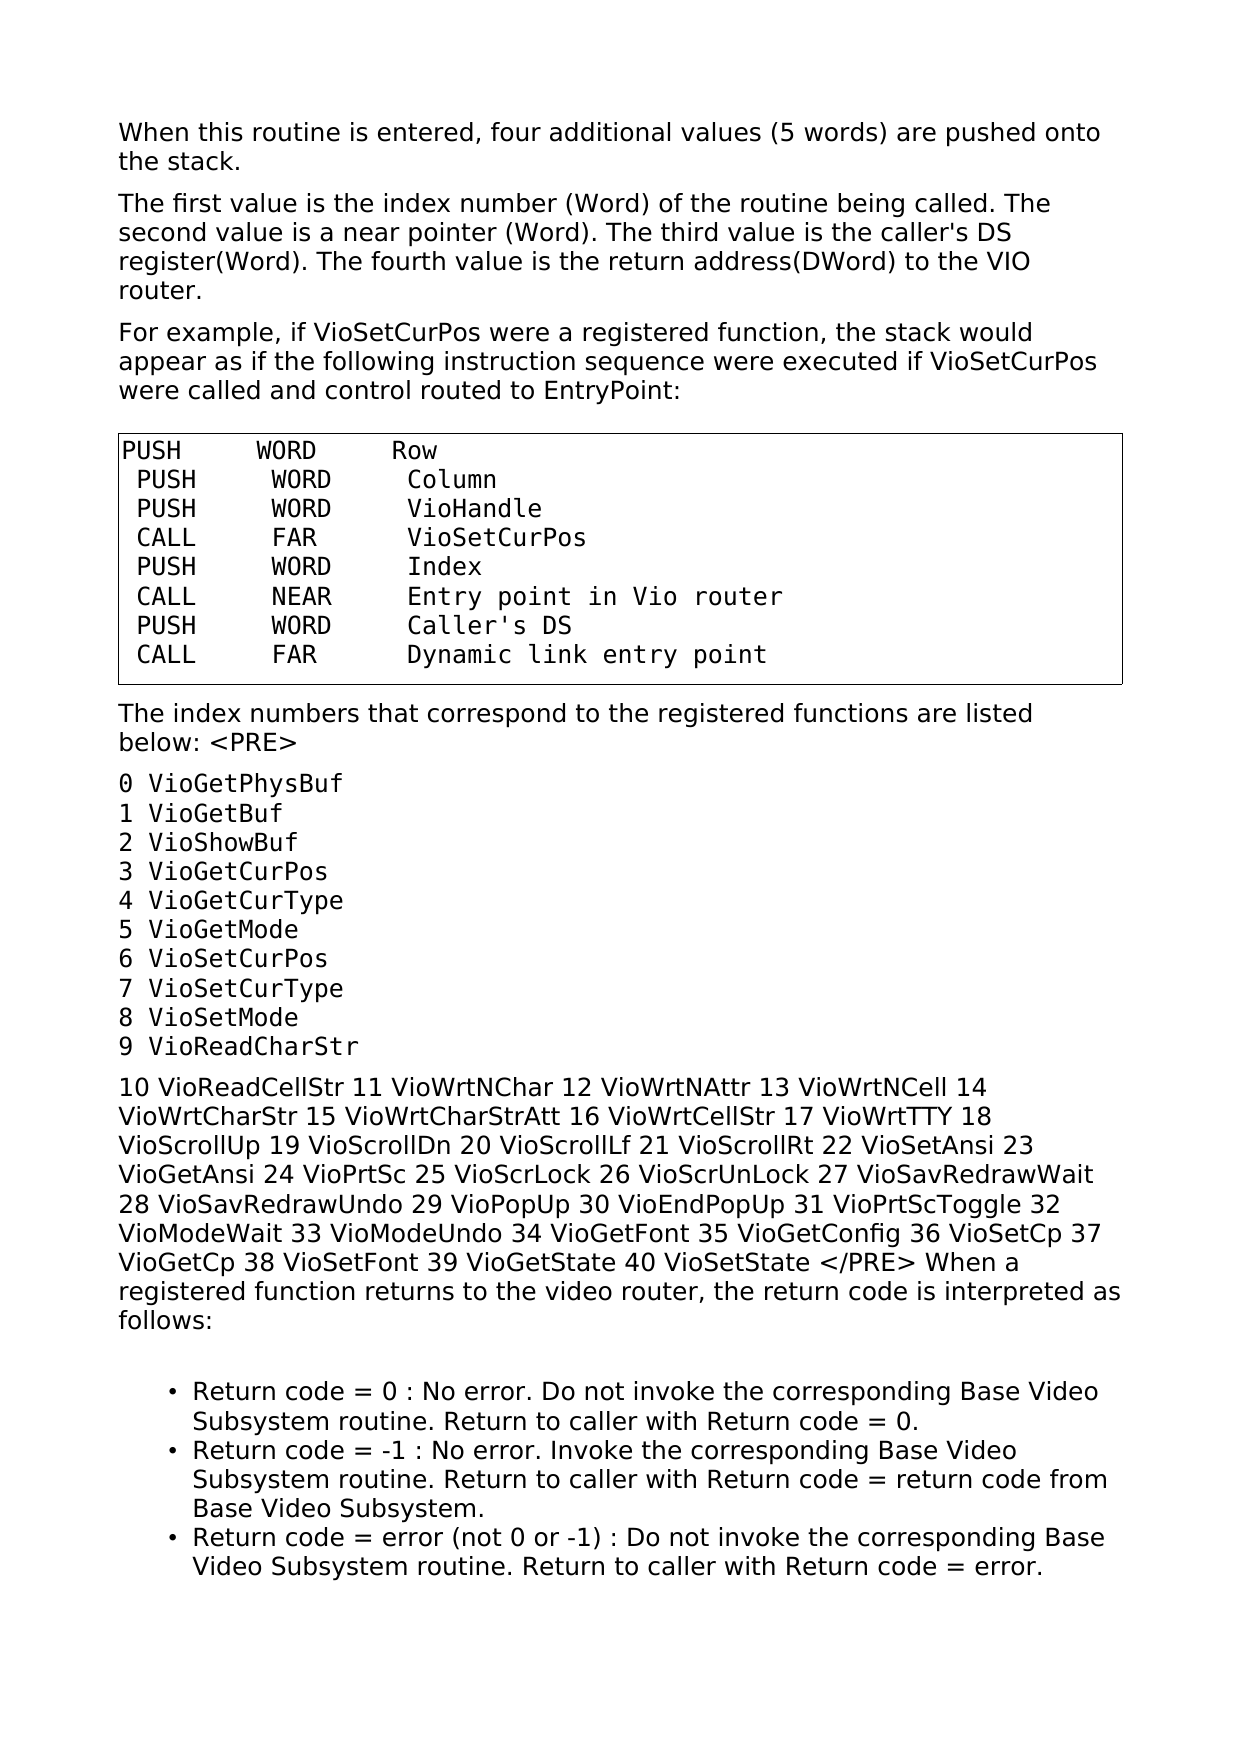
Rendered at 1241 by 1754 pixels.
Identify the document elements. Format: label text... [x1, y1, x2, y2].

text 0 VioGetPhysBuf 1 VioGetBuf 2 VioShowBuf 3 VioGetCurPos 4 VioGetCurType 5 VioGetMode 6 VioSetCurPos 7 VioSetCurType 8 VioSetMode 9 VioReadCharStr [118, 770, 1122, 1061]
text When this routine is entered, four additional values (5 words) are pushed onto the stack. [118, 118, 1122, 176]
list Return code = -1 : No error. Invoke the corresponding Base Video Subsystem routine. Return to caller with Return code = return code from Base Video Subsystem. [177, 1436, 1122, 1523]
text For example, if VioSetCurPos were a registered function, the stack would appear as if the following instruction sequence were executed if VioSetCurPos were called and control routed to EntryPoint: [118, 318, 1122, 406]
table_header PUSH WORD Row PUSH WORD Column PUSH WORD VioHandle CALL FAR VioSetCurPos PUSH WORD Index CALL NEAR Entry point in Vio router PUSH WORD Caller's DS CALL FAR Dynamic link entry point [119, 434, 1122, 684]
text 10 VioReadCellStr 11 VioWrtNChar 12 VioWrtNAttr 13 VioWrtNCell 14 VioWrtCharStr 15 VioWrtCharStrAtt 16 VioWrtCellStr 17 VioWrtTTY 18 VioScrollUp 19 VioScrollDn 20 VioScrollLf 21 VioScrollRt 22 VioSetAnsi 23 VioGetAnsi 24 VioPrtSc 25 VioScrLock 26 VioScrUnLock 27 VioSavRedrawWait 28 VioSavRedrawUndo 29 VioPopUp 30 VioEndPopUp 31 VioPrtScToggle 32 VioModeWait 33 VioModeUndo 34 VioGetFont 35 VioGetConfig 36 VioSetCp 37 VioGetCp 38 VioSetFont 39 VioGetState 40 VioSetState </PRE> When a registered function returns to the video router, the return code is interpreted as follows: [118, 1073, 1122, 1336]
text The first value is the index number (Word) of the routine being called. The second value is a near pointer (Word). The third value is the caller's DS register(Word). The fourth value is the return address(DWord) to the VIO router. [118, 189, 1122, 306]
text The index numbers that correspond to the registered functions are listed below: <PRE> [118, 699, 1122, 757]
list Return code = 0 : No error. Do not invoke the corresponding Base Video Subsystem routine. Return to caller with Return code = 0. [177, 1378, 1122, 1436]
list Return code = error (not 0 or -1) : Do not invoke the corresponding Base Video Subsystem routine. Return to caller with Return code = error. [177, 1523, 1122, 1582]
